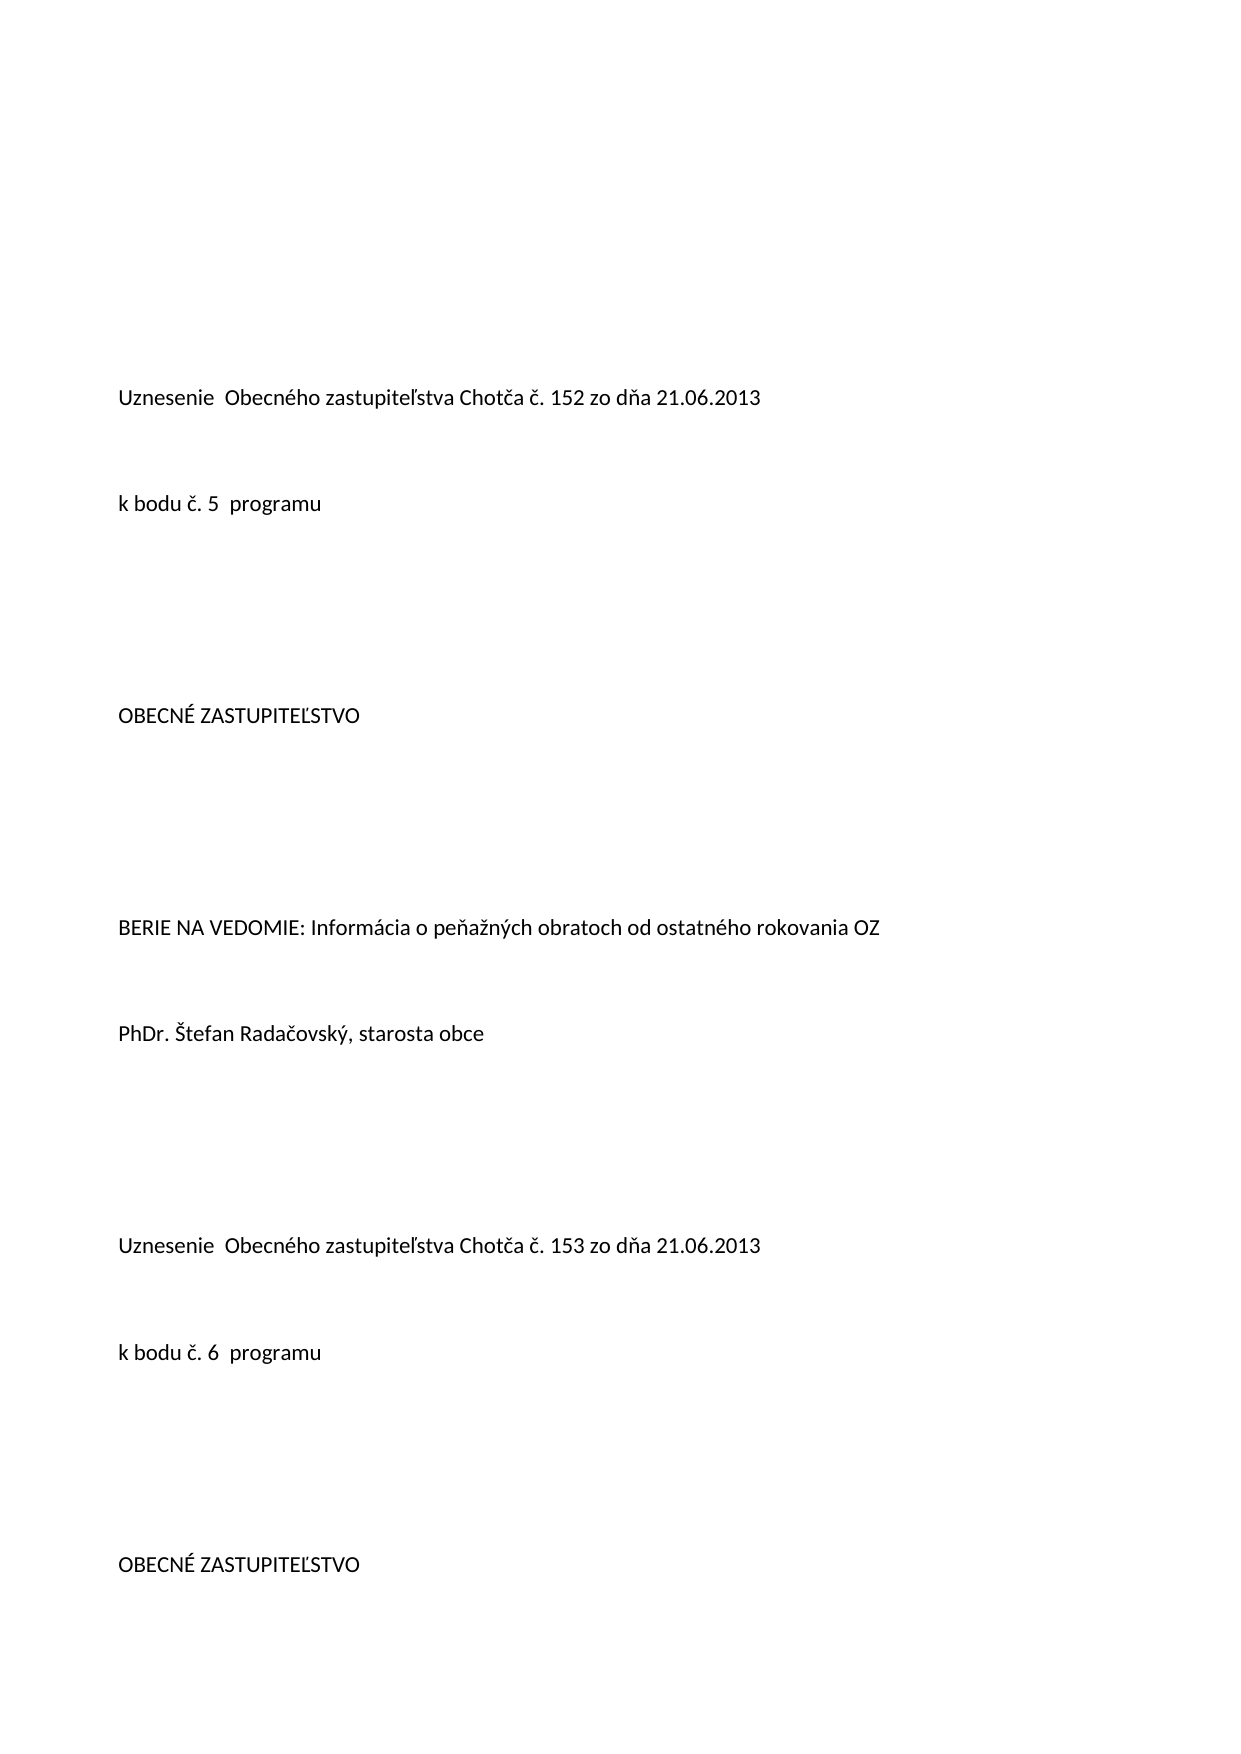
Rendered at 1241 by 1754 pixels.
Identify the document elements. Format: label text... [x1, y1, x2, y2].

text BERIE NA VEDOMIE: Informácia o peňažných obratoch od ostatného rokovania OZ [118, 913, 1122, 941]
text k bodu č. 6 programu [118, 1338, 1122, 1366]
text OBECNÉ ZASTUPITEĽSTVO [118, 1550, 1122, 1578]
text PhDr. Štefan Radačovský, starosta obce [118, 1019, 1122, 1047]
text OBECNÉ ZASTUPITEĽSTVO [118, 701, 1122, 729]
text k bodu č. 5 programu [118, 489, 1122, 517]
text Uznesenie Obecného zastupiteľstva Chotča č. 153 zo dňa 21.06.2013 [118, 1232, 1122, 1259]
text Uznesenie Obecného zastupiteľstva Chotča č. 152 zo dňa 21.06.2013 [118, 383, 1122, 411]
